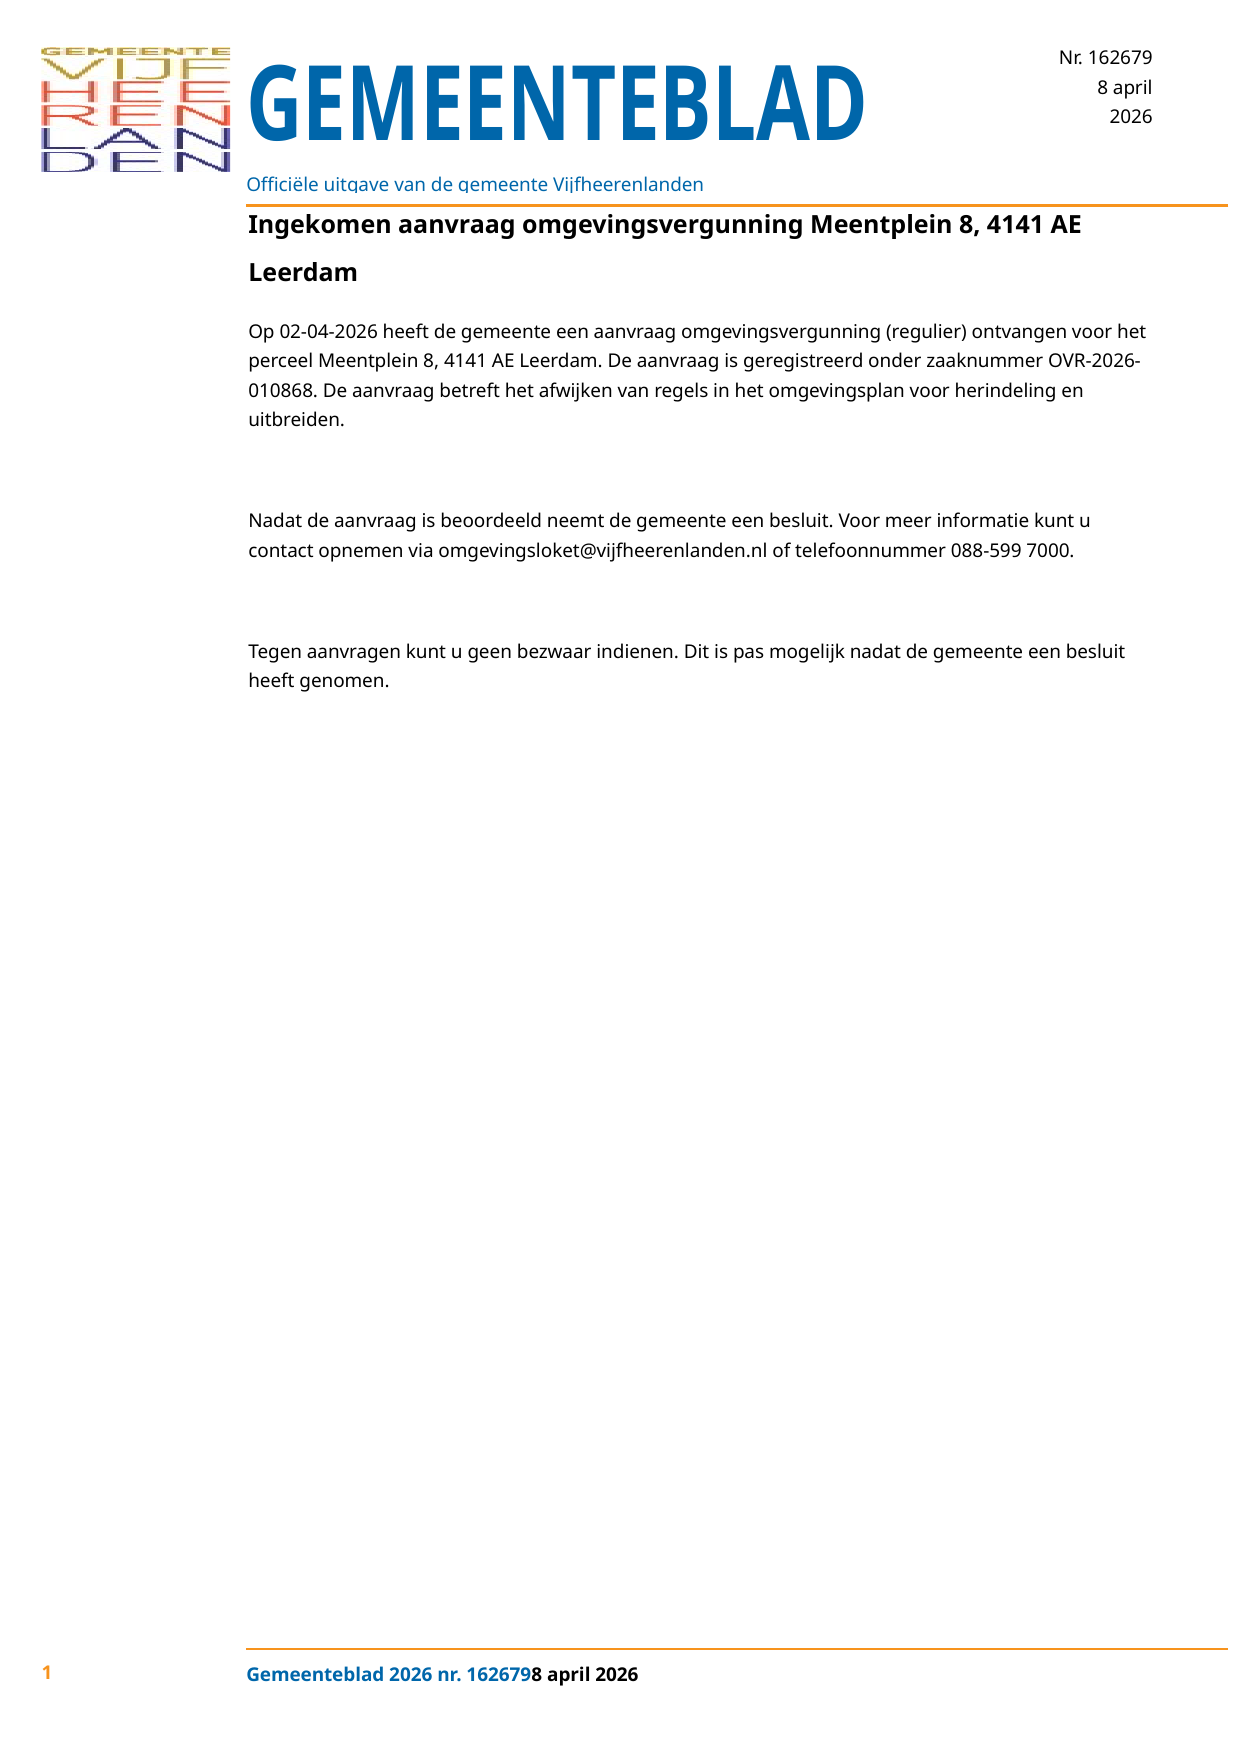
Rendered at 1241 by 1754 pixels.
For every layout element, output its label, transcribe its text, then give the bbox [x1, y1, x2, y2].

picture [41, 47, 231, 172]
text Tegen aanvragen kunt u geen bezwaar indienen. Dit is pas mogelijk nadat de gemeente een besluit heeft genomen. [248, 638, 1152, 693]
text Nadat de aanvraag is beoordeeld neemt de gemeente een besluit. Voor meer informatie kunt u contact opnemen via omgevingsloket@vijfheerenlanden.nl of telefoonnummer 088-599 7000. [248, 507, 1152, 563]
text Ingekomen aanvraag omgevingsvergunning Meentplein 8, 4141 AE Leerdam [248, 207, 1152, 288]
text Op 02-04-2026 heeft de gemeente een aanvraag omgevingsvergunning (regulier) ontvangen voor het perceel Meentplein 8, 4141 AE Leerdam. De aanvraag is geregistreerd onder zaaknummer OVR-2026-010868. De aanvraag betreft het afwijken van regels in het omgevingsplan voor herindeling en uitbreiden. [248, 318, 1152, 432]
